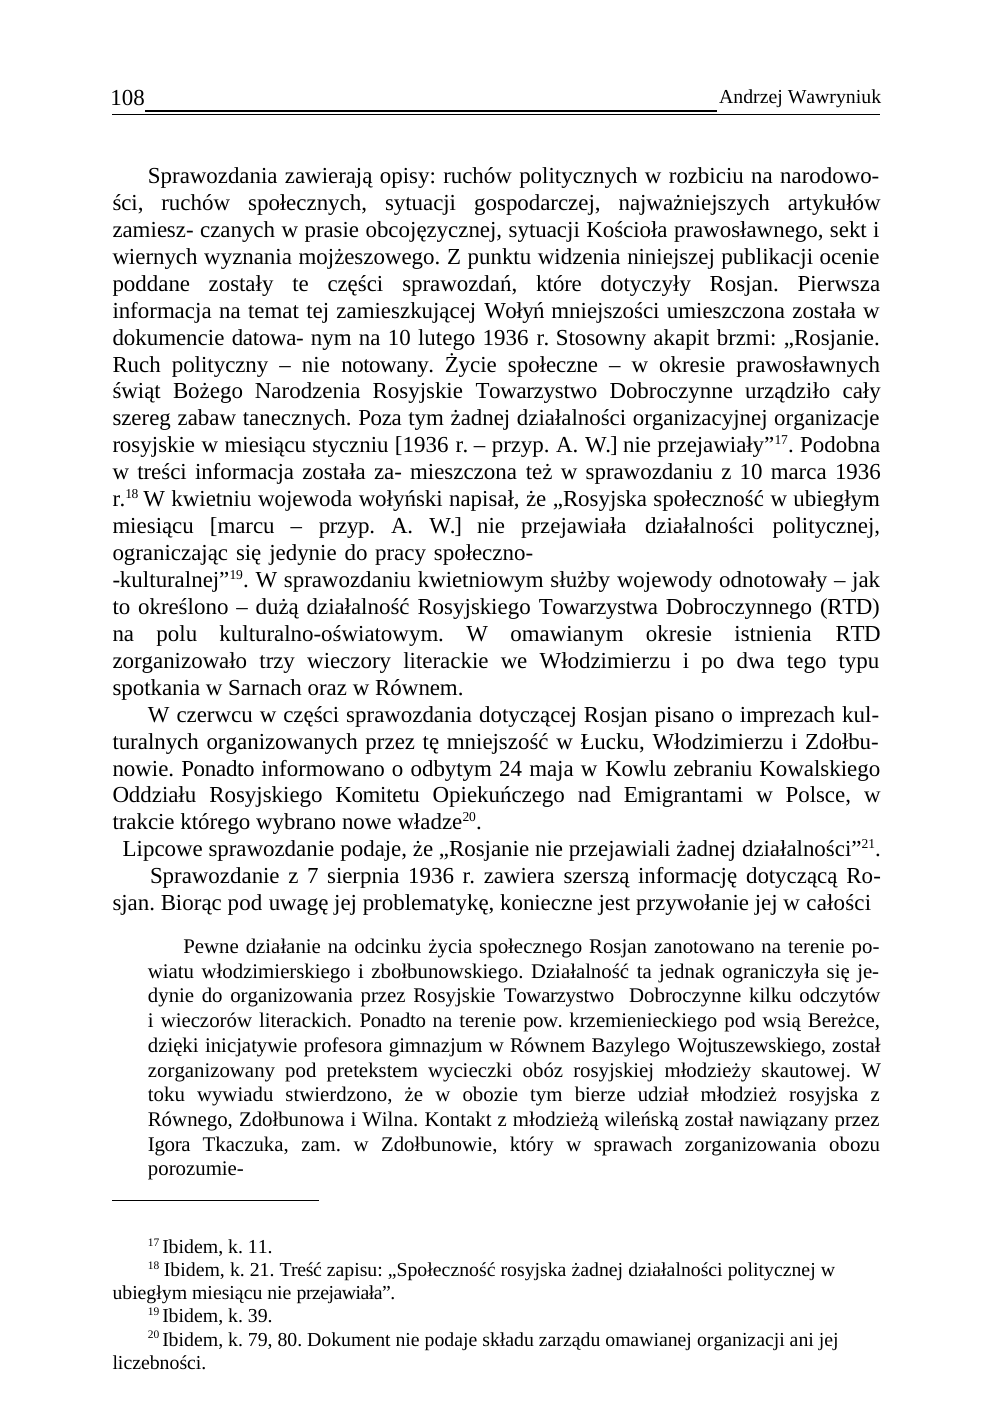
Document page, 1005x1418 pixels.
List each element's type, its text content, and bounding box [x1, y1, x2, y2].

text 19 Ibidem, k. 39. [148, 1304, 906, 1327]
text sjan. Biorąc pod uwagę jej problematykę, konieczne jest przywołanie jej w całości [105, 889, 871, 916]
text 20 Ibidem, k. 79, 80. Dokument nie podaje składu zarządu omawianej organizacji ani jej liczebności. [112, 1328, 906, 1374]
text Pewne działanie na odcinku życia społecznego Rosjan zanotowano na terenie po- wiatu włodzimierskiego i zbołbunowskiego. Działalność ta jednak ograniczyła się je- dynie do organizowania przez Rosyjskie Towarzystwo Dobroczynne kilku odczytów i wieczorów literackich. Ponadto na terenie pow. krzemienieckiego pod wsią Bereżce, dzięki inicjatywie profesora gimnazjum w Równem Bazylego Wojtuszewskiego, został zorganizowany pod pretekstem wycieczki obóz rosyjskiej młodzieży skautowej. W toku wywiadu stwierdzono, że w obozie tym bierze udział młodzież rosyjska z Równego, Zdołbunowa i Wilna. Kontakt z młodzieżą wileńską został nawiązany przez Igora Tkaczuka, zam. w Zdołbunowie, który w sprawach zorganizowania obozu porozumie- [148, 934, 881, 1180]
text W czerwcu w części sprawozdania dotyczącej Rosjan pisano o imprezach kul- turalnych organizowanych przez tę mniejszość w Łucku, Włodzimierzu i Zdołbu- nowie. Ponadto informowano o odbytym 24 maja w Kowlu zebraniu Kowalskiego Oddziału Rosyjskiego Komitetu Opiekuńczego nad Emigrantami w Polsce, w trakcie którego wybrano nowe władze20. [112, 701, 881, 835]
text 17 Ibidem, k. 11. [148, 1235, 906, 1257]
text -kulturalnej”19. W sprawozdaniu kwietniowym służby wojewody odnotowały – jak to określono – dużą działalność Rosyjskiego Towarzystwa Dobroczynnego (RTD) na polu kulturalno-oświatowym. W omawianym okresie istnienia RTD zorganizowało trzy wieczory literackie we Włodzimierzu i po dwa tego typu spotkania w Sarnach oraz w Równem. [112, 566, 881, 700]
text 18 Ibidem, k. 21. Treść zapisu: „Społeczność rosyjska żadnej działalności politycznej w ubiegłym miesiącu nie przejawiała”. [112, 1258, 906, 1304]
text Lipcowe sprawozdanie podaje, że „Rosjanie nie przejawiali żadnej działalności”21. Sprawozdanie z 7 sierpnia 1936 r. zawiera szerszą informację dotyczącą Ro- [105, 836, 881, 889]
text Sprawozdania zawierają opisy: ruchów politycznych w rozbiciu na narodowo- ści, ruchów społecznych, sytuacji gospodarczej, najważniejszych artykułów zamiesz- czanych w prasie obcojęzycznej, sytuacji Kościoła prawosławnego, sekt i wiernych wyznania mojżeszowego. Z punktu widzenia niniejszej publikacji ocenie poddane zostały te części sprawozdań, które dotyczyły Rosjan. Pierwsza informacja na temat tej zamieszkującej Wołyń mniejszości umieszczona została w dokumencie datowa- nym na 10 lutego 1936 r. Stosowny akapit brzmi: „Rosjanie. Ruch polityczny – nie notowany. Życie społeczne – w okresie prawosławnych świąt Bożego Narodzenia Rosyjskie Towarzystwo Dobroczynne urządziło cały szereg zabaw tanecznych. Poza tym żadnej działalności organizacyjnej organizacje rosyjskie w miesiącu styczniu [1936 r. – przyp. A. W.] nie przejawiały”17. Podobna w treści informacja została za- mieszczona też w sprawozdaniu z 10 marca 1936 r.18 W kwietniu wojewoda wołyński napisał, że „Rosyjska społeczność w ubiegłym miesiącu [marcu – przyp. A. W.] nie przejawiała działalności politycznej, ograniczając się jedynie do pracy społeczno- [112, 163, 881, 565]
